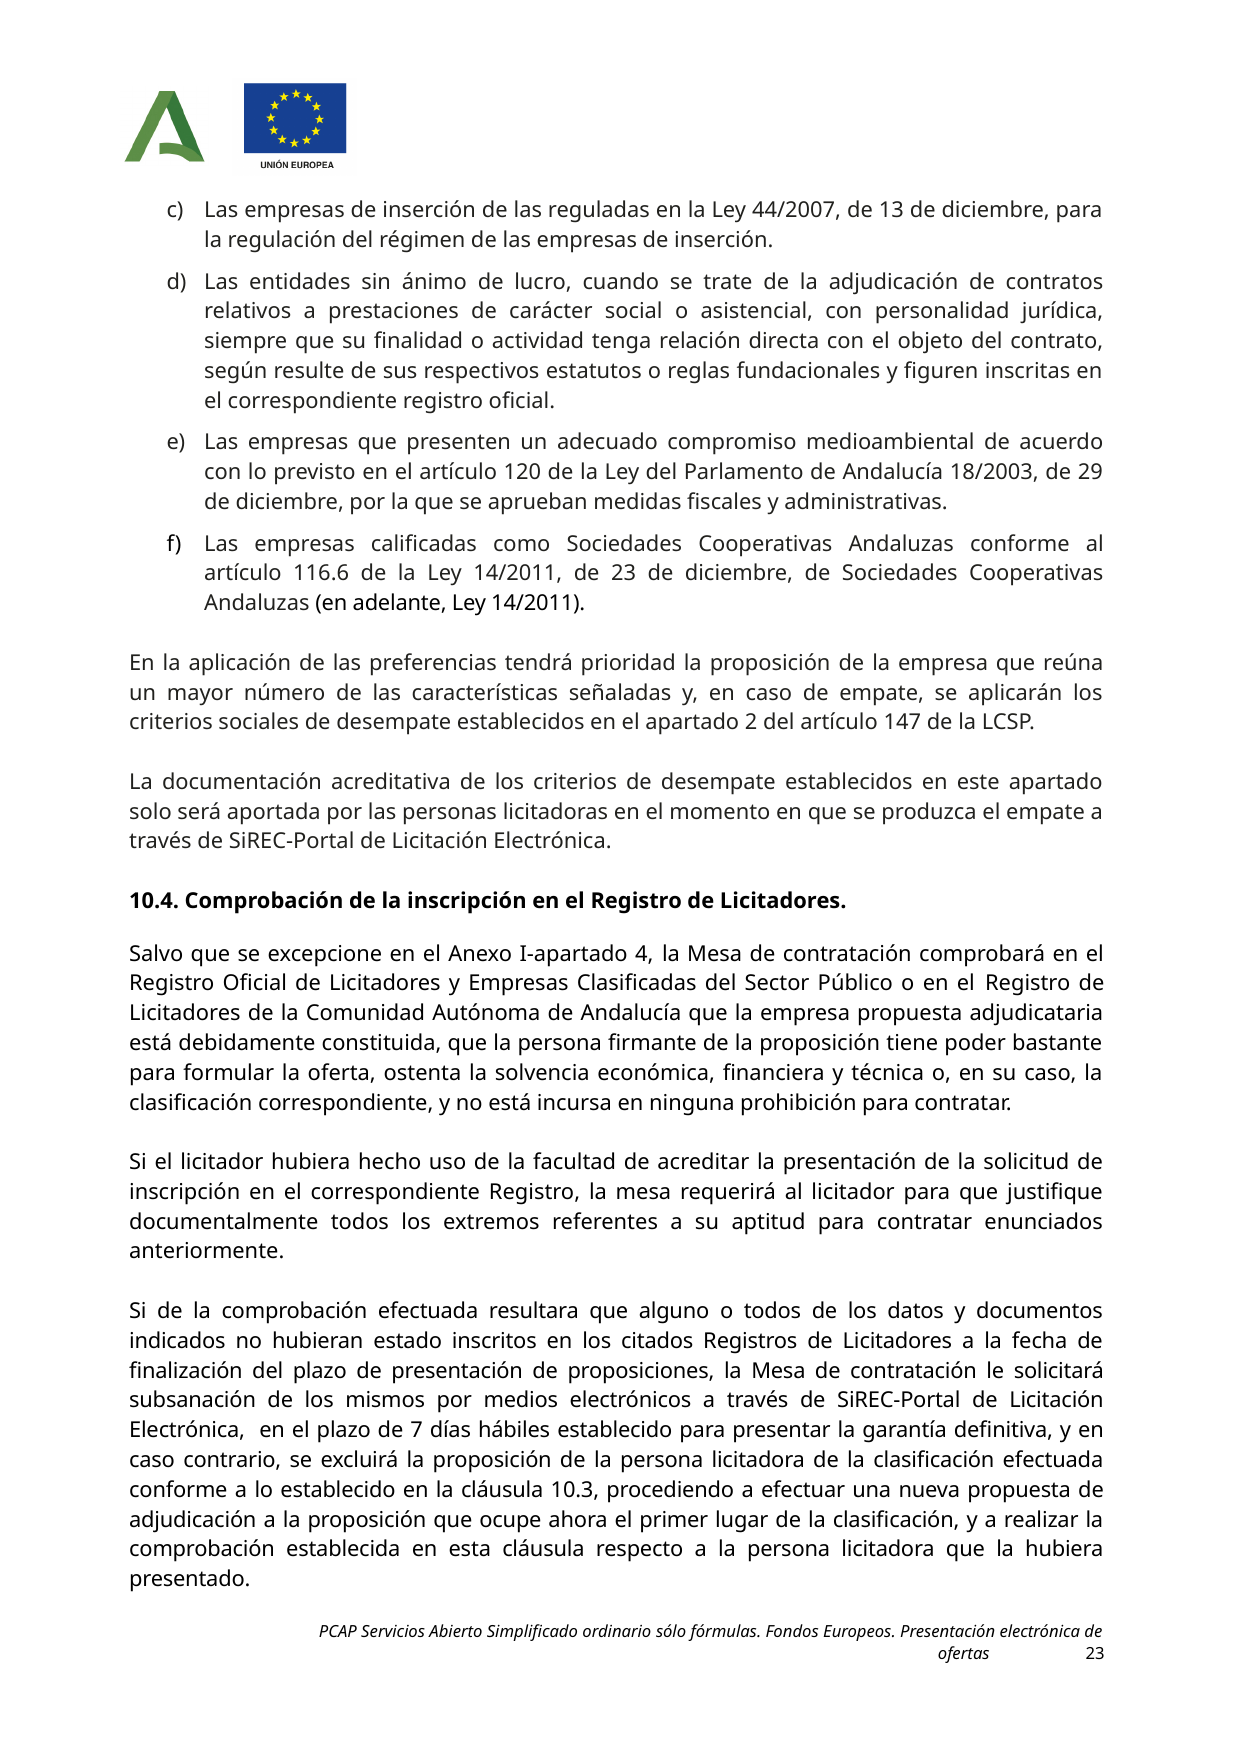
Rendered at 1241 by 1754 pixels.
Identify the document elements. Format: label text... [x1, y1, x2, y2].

list Las entidades sin ánimo de lucro, cuando se trate de la adjudicación de contratos relativos a prestaciones de carácter social o asistencial, con personalidad jurídica, siempre que su finalidad o actividad tenga relación directa con el objeto del contrato, según resulte de sus respectivos estatutos o reglas fundacionales y figuren inscritas en el correspondiente registro oficial. [166, 266, 1104, 414]
text La documentación acreditativa de los criterios de desempate establecidos en este apartado solo será aportada por las personas licitadoras en el momento en que se produzca el empate a través de SiREC-Portal de Licitación Electrónica. [129, 766, 1104, 855]
picture [232, 78, 358, 176]
list Las empresas calificadas como Sociedades Cooperativas Andaluzas conforme al artículo 116.6 de la Ley 14/2011, de 23 de diciembre, de Sociedades Cooperativas Andaluzas (en adelante, Ley 14/2011). [166, 527, 1104, 617]
text Salvo que se excepcione en el Anexo I-apartado 4, la Mesa de contratación comprobará en el Registro Oficial de Licitadores y Empresas Clasificadas del Sector Público o en el Registro de Licitadores de la Comunidad Autónoma de Andalucía que la empresa propuesta adjudicataria está debidamente constituida, que la persona firmante de la proposición tiene poder bastante para formular la oferta, ostenta la solvencia económica, financiera y técnica o, en su caso, la clasificación correspondiente, y no está incursa en ninguna prohibición para contratar. [129, 937, 1104, 1116]
list Las empresas de inserción de las reguladas en la Ley 44/2007, de 13 de diciembre, para la regulación del régimen de las empresas de inserción. [166, 194, 1104, 254]
picture [120, 86, 209, 166]
text Si de la comprobación efectuada resultara que alguno o todos de los datos y documentos indicados no hubieran estado inscritos en los citados Registros de Licitadores a la fecha de finalización del plazo de presentación de proposiciones, la Mesa de contratación le solicitará subsanación de los mismos por medios electrónicos a través de SiREC-Portal de Licitación Electrónica, en el plazo de 7 días hábiles establecido para presentar la garantía definitiva, y en caso contrario, se excluirá la proposición de la persona licitadora de la clasificación efectuada conforme a lo establecido en la cláusula 10.3, procediendo a efectuar una nueva propuesta de adjudicación a la proposición que ocupe ahora el primer lugar de la clasificación, y a realizar la comprobación establecida en esta cláusula respecto a la persona licitadora que la hubiera presentado. [129, 1295, 1104, 1593]
text 10.4. Comprobación de la inscripción en el Registro de Licitadores. [129, 885, 1104, 915]
list Las empresas que presenten un adecuado compromiso medioambiental de acuerdo con lo previsto en el artículo 120 de la Ley del Parlamento de Andalucía 18/2003, de 29 de diciembre, por la que se aprueban medidas fiscales y administrativas. [166, 426, 1104, 516]
text En la aplicación de las preferencias tendrá prioridad la proposición de la empresa que reúna un mayor número de las características señaladas y, en caso de empate, se aplicarán los criterios sociales de desempate establecidos en el apartado 2 del artículo 147 de la LCSP. [129, 647, 1104, 736]
text Si el licitador hubiera hecho uso de la facultad de acreditar la presentación de la solicitud de inscripción en el correspondiente Registro, la mesa requerirá al licitador para que justifique documentalmente todos los extremos referentes a su aptitud para contratar enunciados anteriormente. [129, 1146, 1104, 1265]
